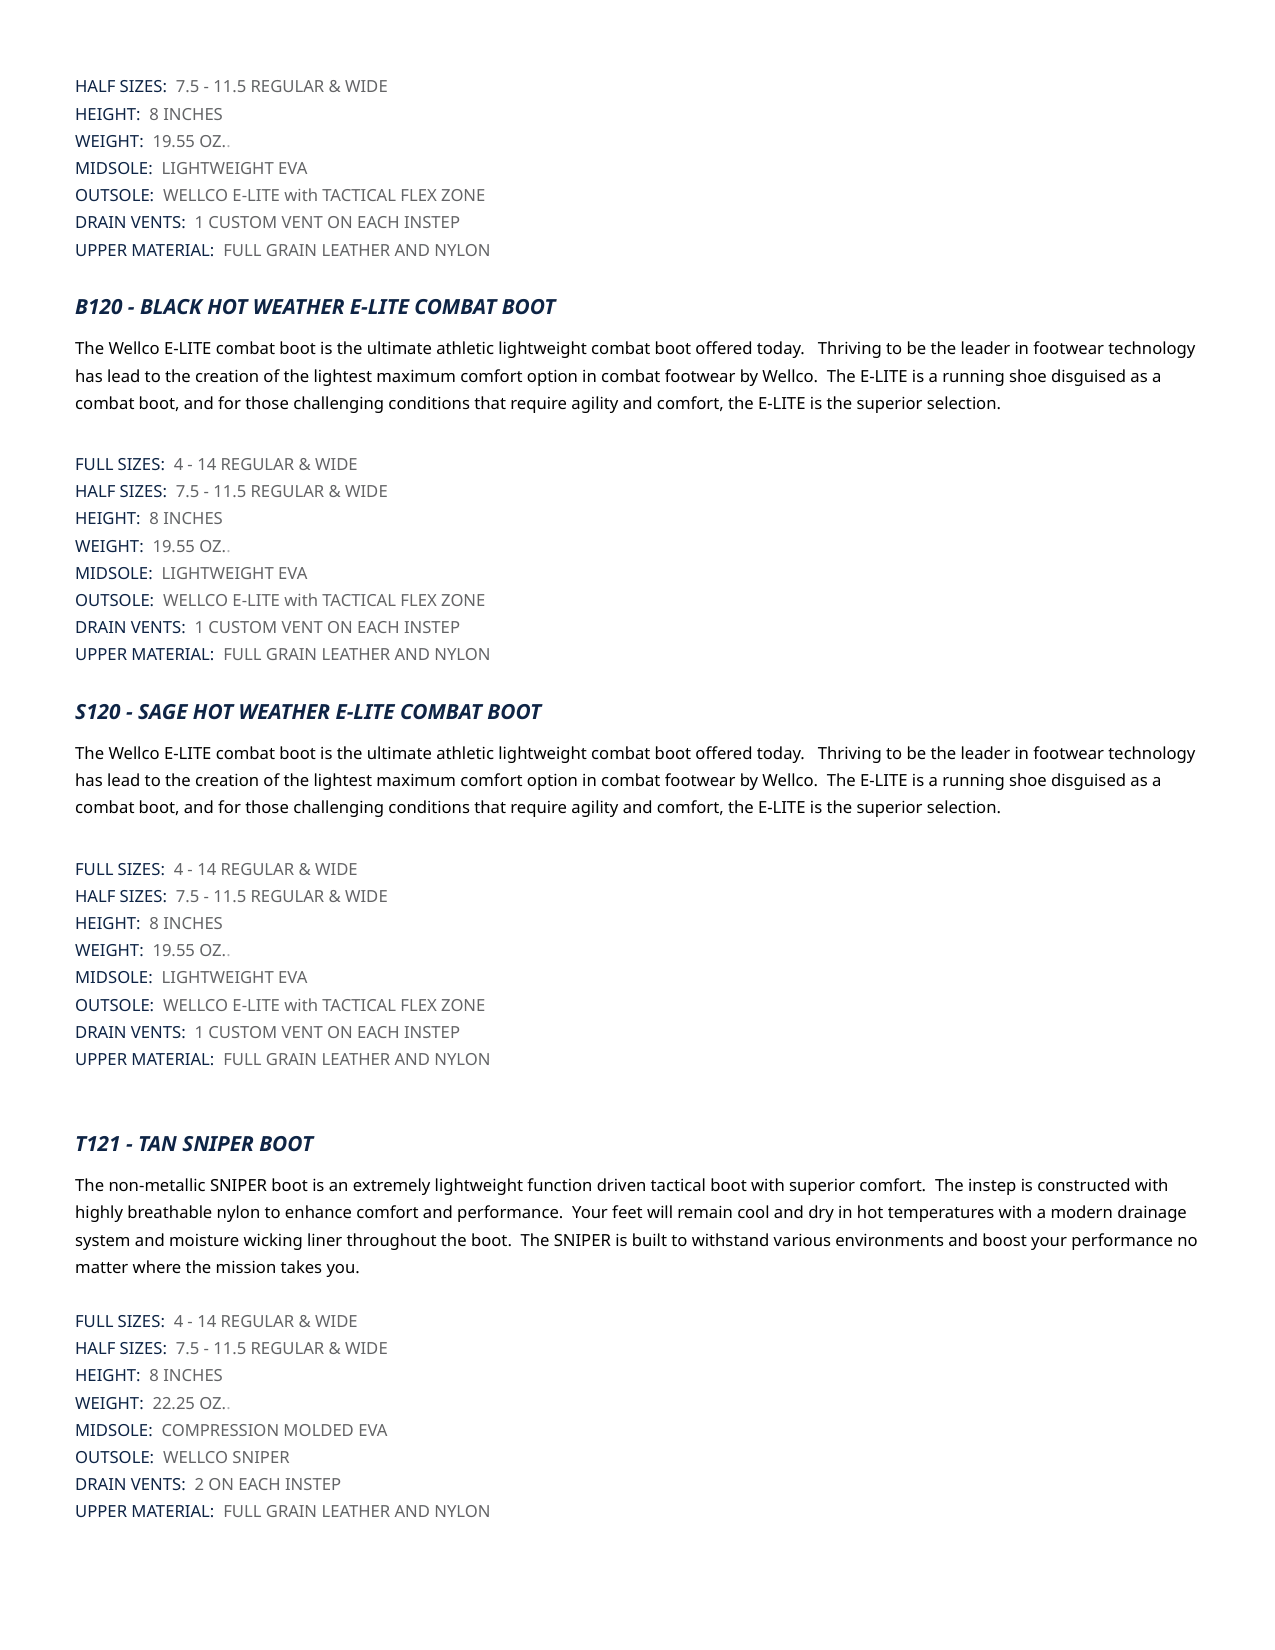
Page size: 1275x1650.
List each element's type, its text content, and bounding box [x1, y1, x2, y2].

text HALF SIZES: 7.5 - 11.5 REGULAR & WIDE [75, 75, 1200, 98]
text The Wellco E-LITE combat boot is the ultimate athletic lightweight combat boot offered today. Thriving to be the leader in footwear technology has lead to the creation of the lightest maximum comfort option in combat footwear by Wellco. The E-LITE is a running shoe disguised as a combat boot, and for those challenging conditions that require agility and comfort, the E-LITE is the superior selection. [75, 742, 1200, 819]
text T121 - TAN SNIPER BOOT [75, 1129, 1200, 1158]
text HEIGHT: 8 INCHES [75, 912, 1200, 934]
text MIDSOLE: LIGHTWEIGHT EVA [75, 561, 1200, 584]
text B120 - BLACK HOT WEATHER E-LITE COMBAT BOOT [75, 292, 1200, 321]
text OUTSOLE: WELLCO E-LITE with TACTICAL FLEX ZONE [75, 993, 1200, 1016]
text UPPER MATERIAL: FULL GRAIN LEATHER AND NYLON [75, 1500, 1200, 1523]
text MIDSOLE: COMPRESSION MOLDED EVA [75, 1418, 1200, 1441]
text HEIGHT: 8 INCHES [75, 102, 1200, 125]
text HALF SIZES: 7.5 - 11.5 REGULAR & WIDE [75, 480, 1200, 502]
text HALF SIZES: 7.5 - 11.5 REGULAR & WIDE [75, 884, 1200, 907]
text HEIGHT: 8 INCHES [75, 1364, 1200, 1387]
text HEIGHT: 8 INCHES [75, 507, 1200, 530]
text DRAIN VENTS: 1 CUSTOM VENT ON EACH INSTEP [75, 1021, 1200, 1043]
text UPPER MATERIAL: FULL GRAIN LEATHER AND NYLON [75, 643, 1200, 666]
text WEIGHT: 22.25 OZ.. [75, 1391, 1200, 1414]
text WEIGHT: 19.55 OZ.. [75, 939, 1200, 962]
text MIDSOLE: LIGHTWEIGHT EVA [75, 966, 1200, 989]
text WEIGHT: 19.55 OZ.. [75, 129, 1200, 152]
text OUTSOLE: WELLCO E-LITE with TACTICAL FLEX ZONE [75, 588, 1200, 611]
text FULL SIZES: 4 - 14 REGULAR & WIDE [75, 453, 1200, 475]
text DRAIN VENTS: 1 CUSTOM VENT ON EACH INSTEP [75, 211, 1200, 234]
text HALF SIZES: 7.5 - 11.5 REGULAR & WIDE [75, 1337, 1200, 1359]
text FULL SIZES: 4 - 14 REGULAR & WIDE [75, 1310, 1200, 1332]
text UPPER MATERIAL: FULL GRAIN LEATHER AND NYLON [75, 238, 1200, 261]
text DRAIN VENTS: 1 CUSTOM VENT ON EACH INSTEP [75, 616, 1200, 638]
text OUTSOLE: WELLCO SNIPER [75, 1446, 1200, 1468]
text MIDSOLE: LIGHTWEIGHT EVA [75, 157, 1200, 179]
text S120 - SAGE HOT WEATHER E-LITE COMBAT BOOT [75, 697, 1200, 726]
text WEIGHT: 19.55 OZ.. [75, 534, 1200, 557]
text DRAIN VENTS: 2 ON EACH INSTEP [75, 1473, 1200, 1496]
text UPPER MATERIAL: FULL GRAIN LEATHER AND NYLON [75, 1048, 1200, 1070]
text FULL SIZES: 4 - 14 REGULAR & WIDE [75, 857, 1200, 880]
text The Wellco E-LITE combat boot is the ultimate athletic lightweight combat boot offered today. Thriving to be the leader in footwear technology has lead to the creation of the lightest maximum comfort option in combat footwear by Wellco. The E-LITE is a running shoe disguised as a combat boot, and for those challenging conditions that require agility and comfort, the E-LITE is the superior selection. [75, 337, 1200, 414]
text OUTSOLE: WELLCO E-LITE with TACTICAL FLEX ZONE [75, 184, 1200, 206]
text The non-metallic SNIPER boot is an extremely lightweight function driven tactical boot with superior comfort. The instep is constructed with highly breathable nylon to enhance comfort and performance. Your feet will remain cool and dry in hot temperatures with a modern drainage system and moisture wicking liner throughout the boot. The SNIPER is built to withstand various environments and boost your performance no matter where the mission takes you. [75, 1174, 1200, 1278]
